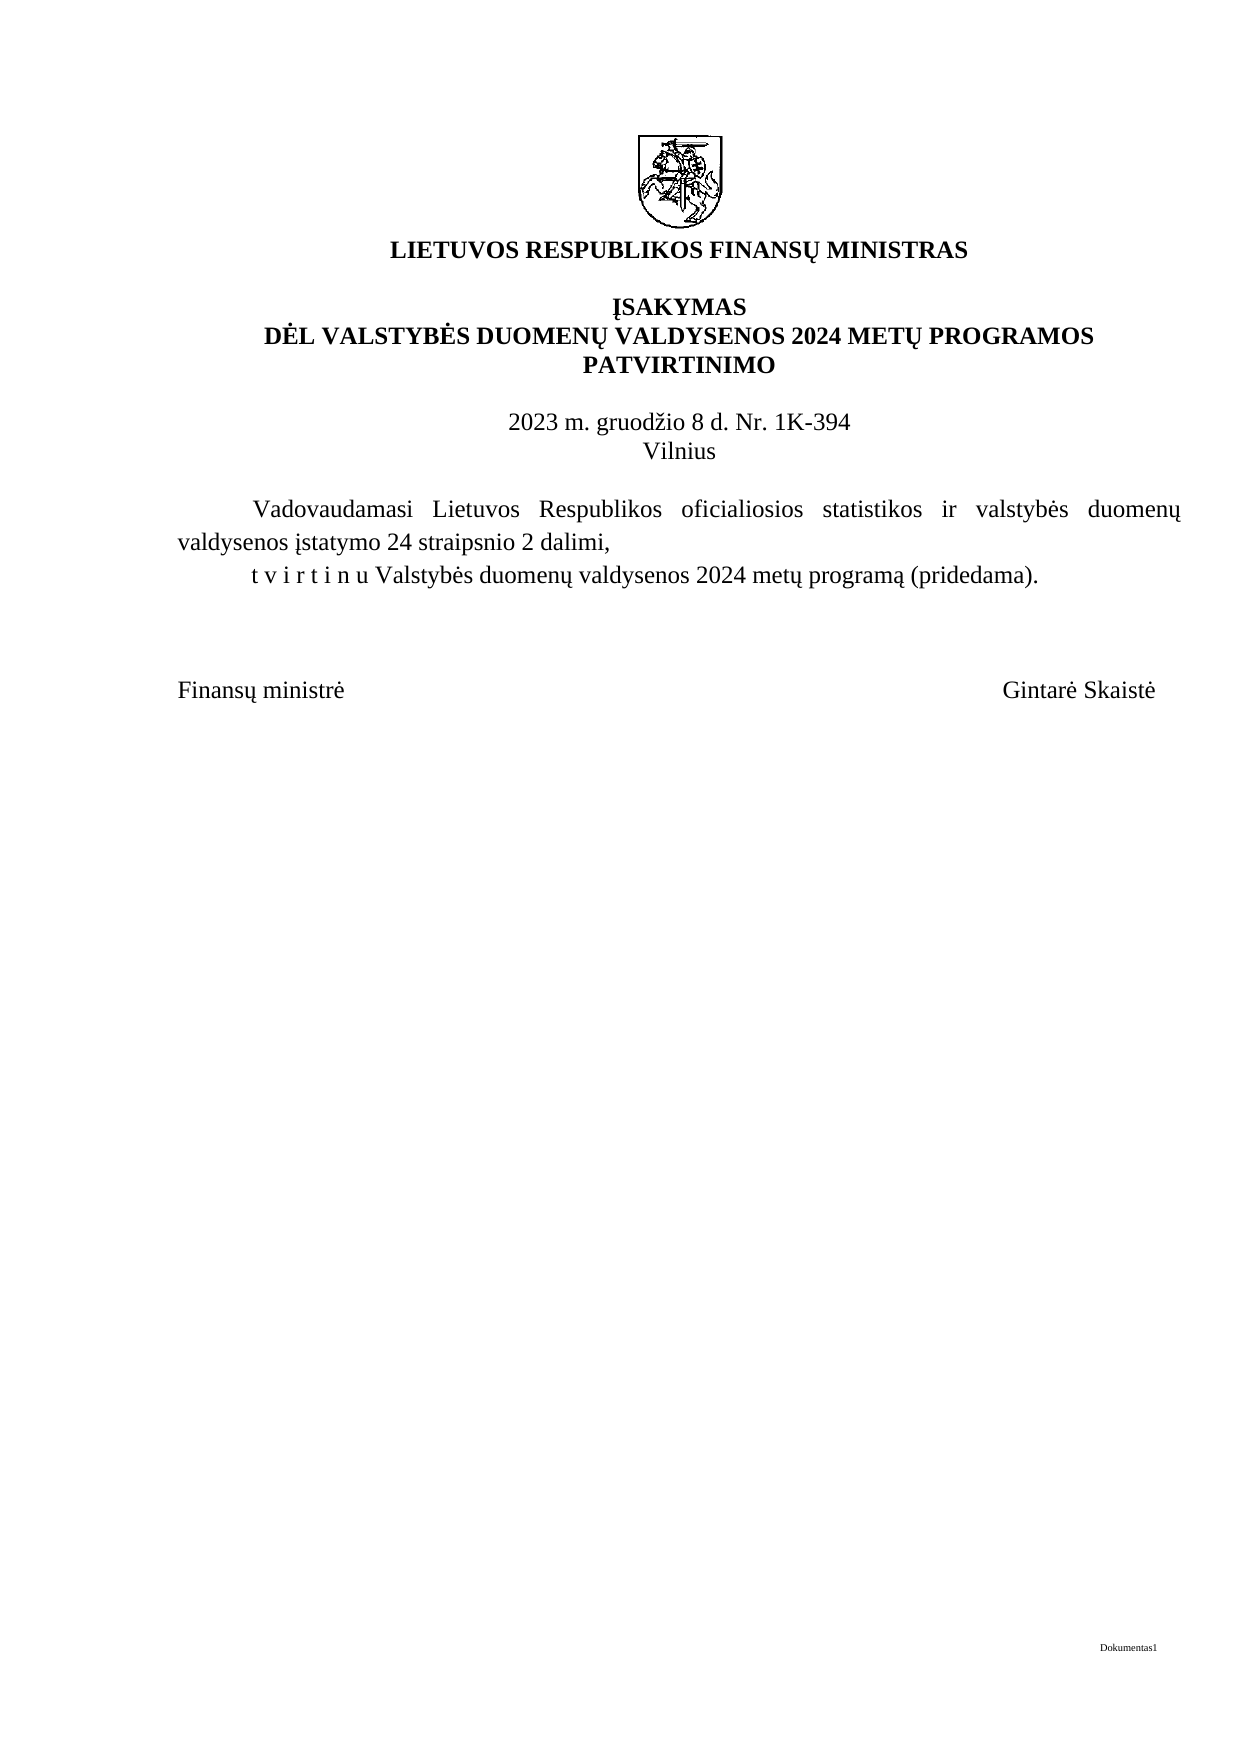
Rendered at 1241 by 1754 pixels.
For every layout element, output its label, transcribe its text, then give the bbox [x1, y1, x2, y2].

text ĮSAKYMAS [177, 292, 1181, 321]
text t v i r t i n u Valstybės duomenų valdysenos 2024 metų programą (pridedama). [177, 560, 1181, 588]
text Finansų ministrė Gintarė Skaistė [177, 675, 1181, 703]
text Vadovaudamasi Lietuvos Respublikos oficialiosios statistikos ir valstybės duomenų valdysenos įstatymo 24 straipsnio 2 dalimi, [177, 494, 1181, 556]
text LIETUVOS RESPUBLIKOS FINANSŲ MINISTRAS [177, 235, 1181, 264]
text Vilnius [177, 436, 1181, 465]
text 2023 m. gruodžio 8 d. Nr. 1K-394 [177, 407, 1181, 436]
text DĖL VALSTYBĖS DUOMENŲ VALDYSENOS 2024 METŲ PROGRAMOS PATVIRTINIMO [177, 321, 1181, 379]
